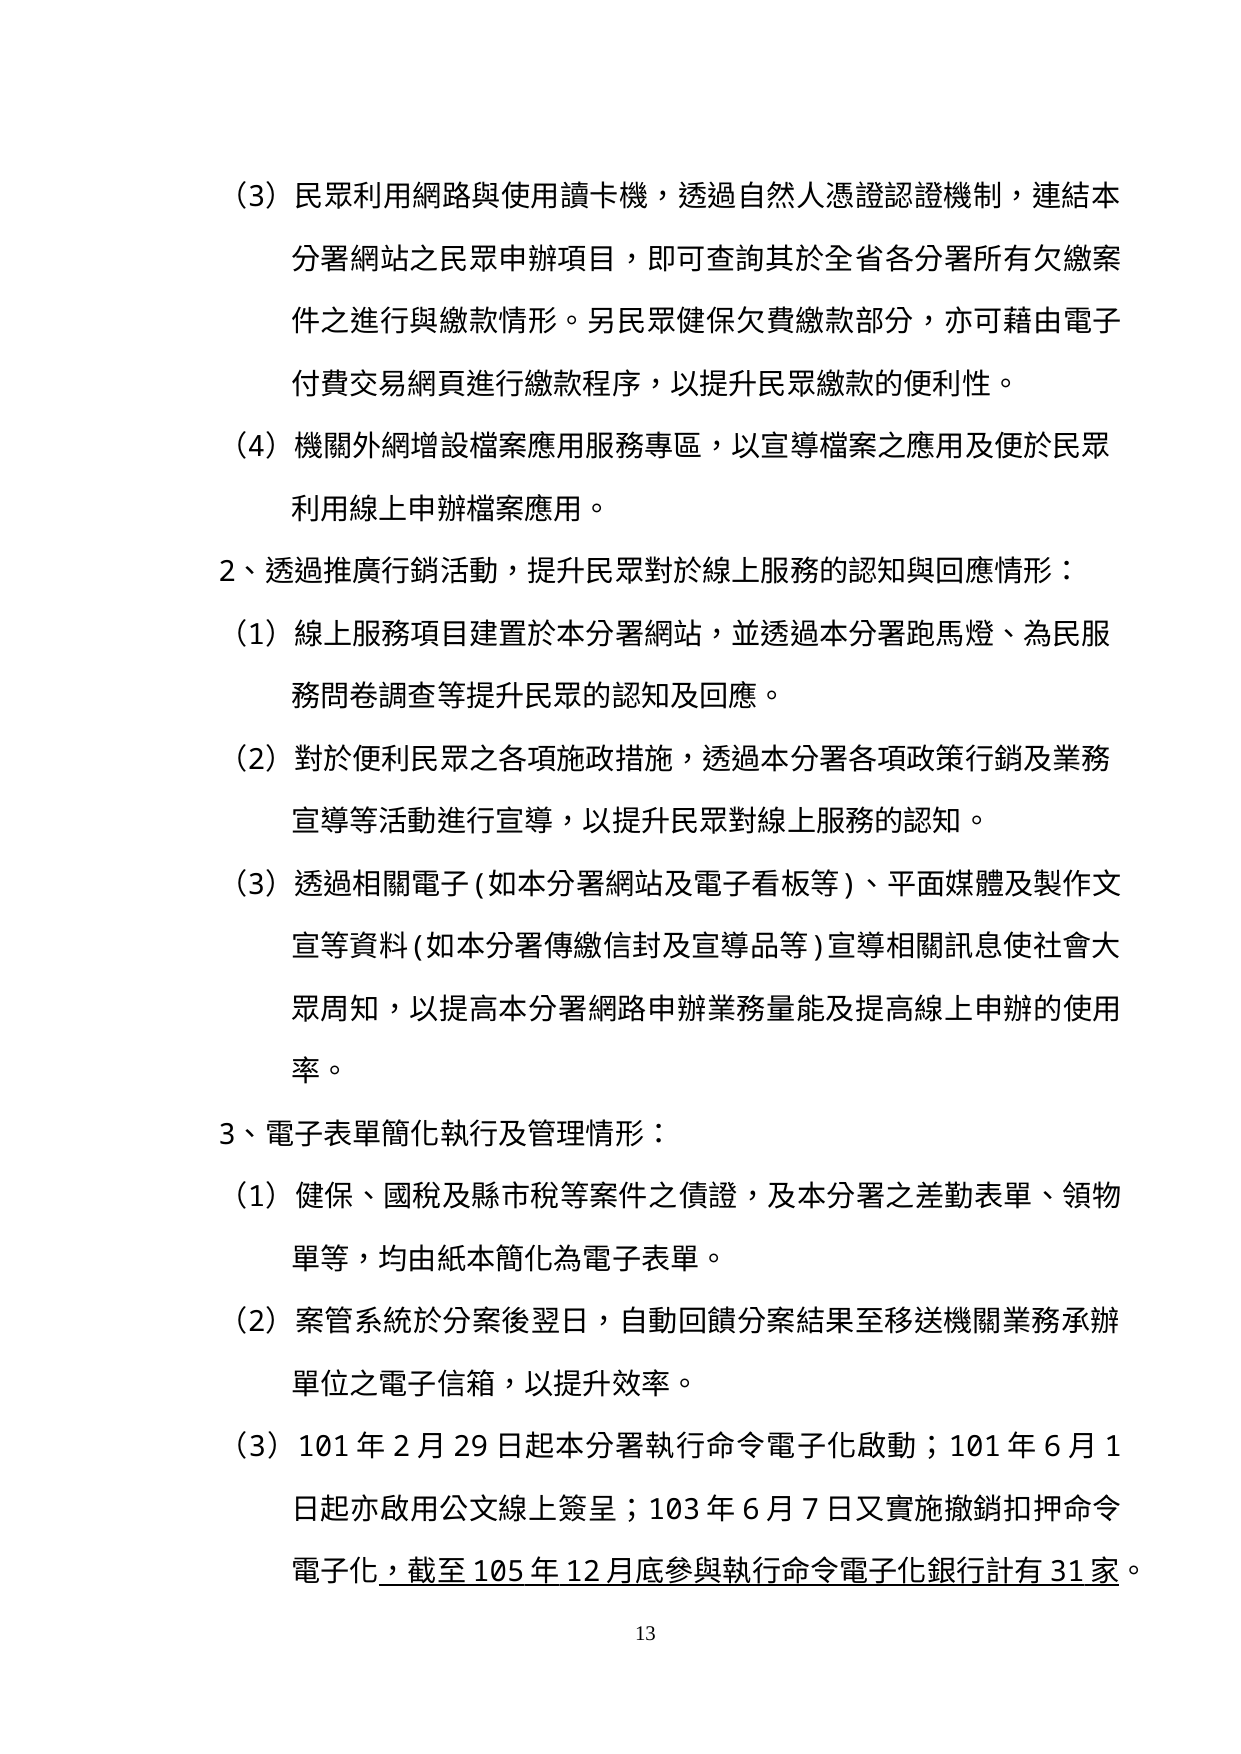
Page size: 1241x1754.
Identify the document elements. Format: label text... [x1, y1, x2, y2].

text 3、電子表單簡化執行及管理情形： [218, 1090, 1122, 1152]
text （2）案管系統於分案後翌日，自動回饋分案結果至移送機關業務承辦單位之電子信箱，以提升效率。 [218, 1277, 1122, 1402]
text （1）健保、國稅及縣市稅等案件之債證，及本分署之差勤表單、領物單等，均由紙本簡化為電子表單。 [218, 1152, 1122, 1277]
text （3）民眾利用網路與使用讀卡機，透過自然人憑證認證機制，連結本分署網站之民眾申辦項目，即可查詢其於全省各分署所有欠繳案件之進行與繳款情形。另民眾健保欠費繳款部分，亦可藉由電子付費交易網頁進行繳款程序，以提升民眾繳款的便利性。 [218, 152, 1122, 402]
text （2）對於便利民眾之各項施政措施，透過本分署各項政策行銷及業務宣導等活動進行宣導，以提升民眾對線上服務的認知。 [218, 715, 1122, 840]
text 2、透過推廣行銷活動，提升民眾對於線上服務的認知與回應情形： [218, 527, 1122, 590]
text （4）機關外網增設檔案應用服務專區，以宣導檔案之應用及便於民眾利用線上申辦檔案應用。 [218, 402, 1122, 527]
text （3）101年2月29日起本分署執行命令電子化啟動；101年6月1日起亦啟用公文線上簽呈；103年6月7日又實施撤銷扣押命令電子化，截至105年12月底參與執行命令電子化銀行計有31家。 [218, 1402, 1122, 1590]
text （3）透過相關電子(如本分署網站及電子看板等)、平面媒體及製作文宣等資料(如本分署傳繳信封及宣導品等)宣導相關訊息使社會大眾周知，以提高本分署網路申辦業務量能及提高線上申辦的使用率。 [218, 840, 1122, 1090]
text （1）線上服務項目建置於本分署網站，並透過本分署跑馬燈、為民服務問卷調查等提升民眾的認知及回應。 [218, 590, 1122, 715]
